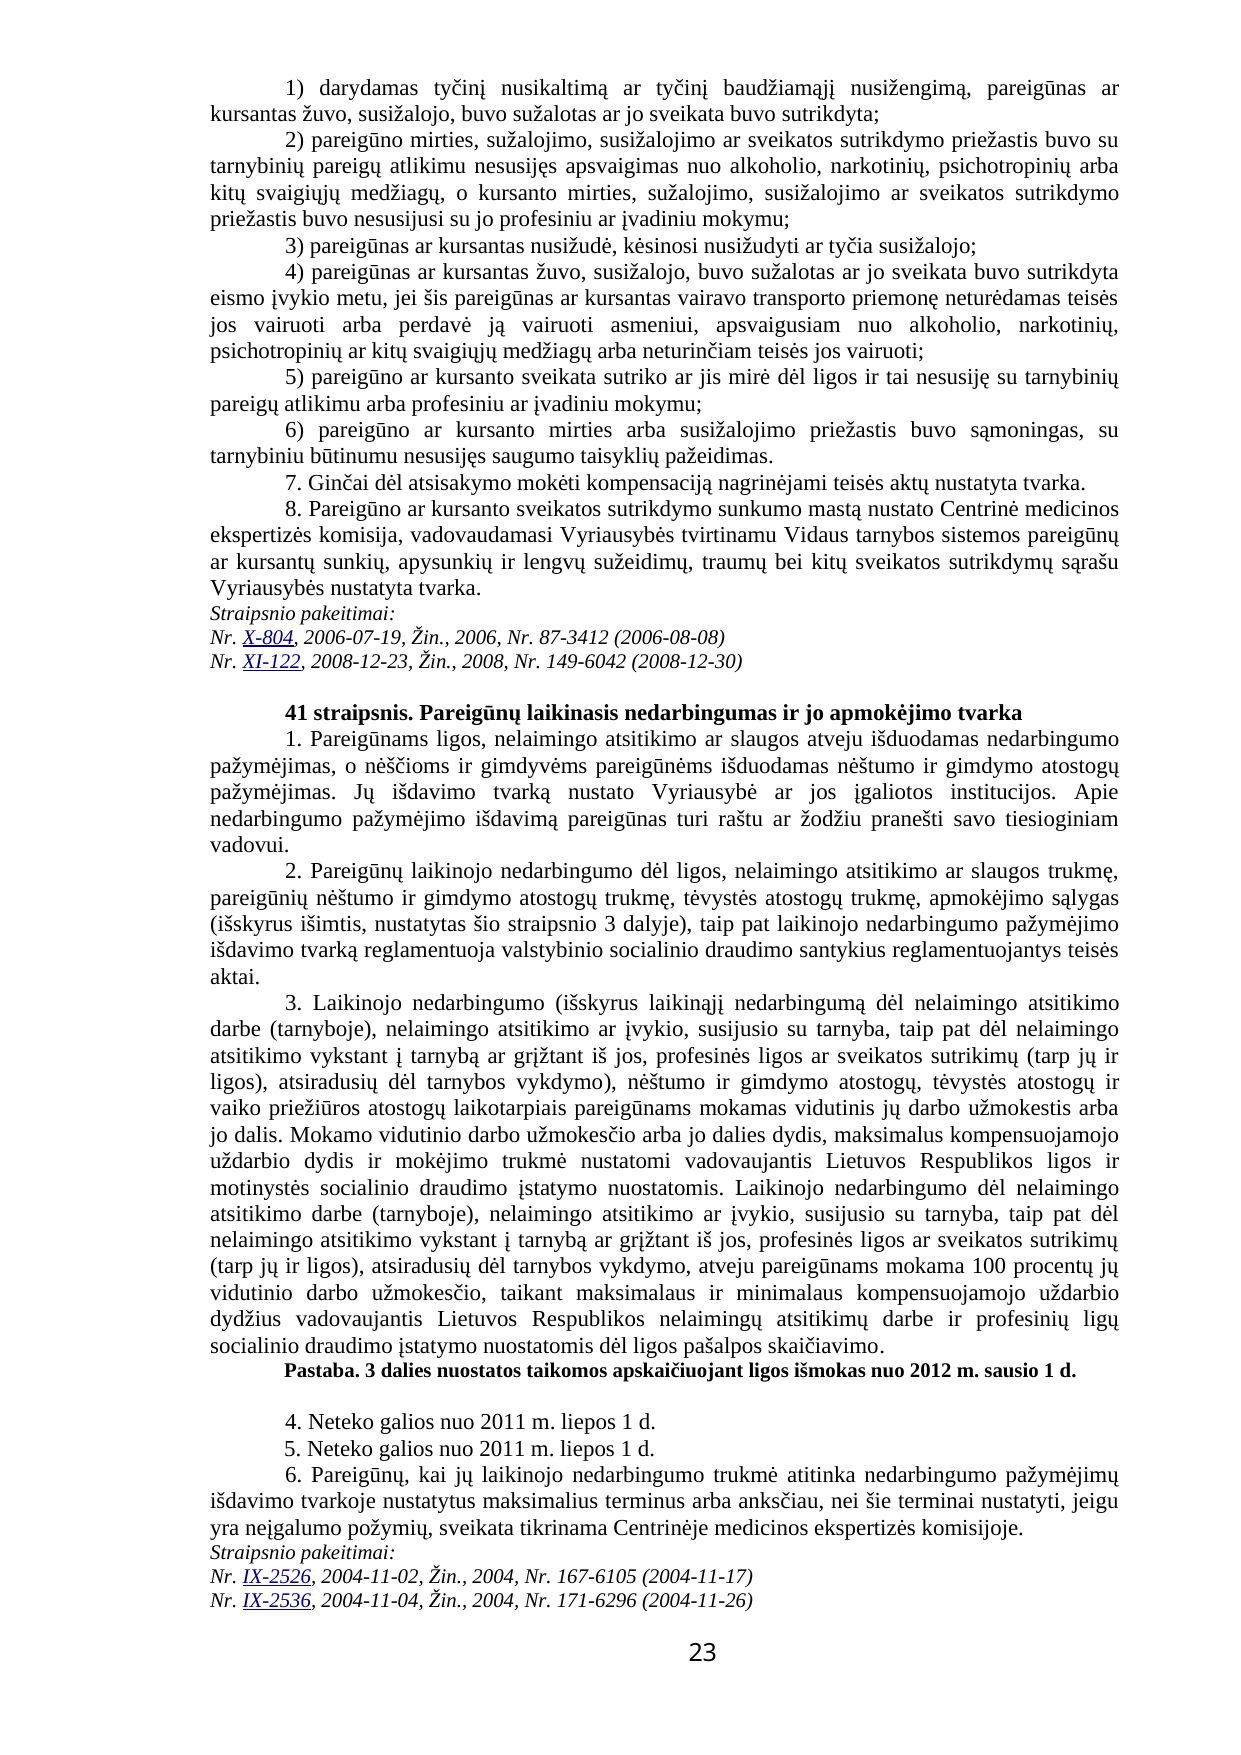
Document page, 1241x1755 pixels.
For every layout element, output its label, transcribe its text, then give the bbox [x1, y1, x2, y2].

text Straipsnio pakeitimai: [210, 1540, 1120, 1564]
text Pastaba. 3 dalies nuostatos taikomos apskaičiuojant ligos išmokas nuo 2012 m. sausio 1 d. [210, 1358, 1120, 1382]
text Nr. XI-122, 2008-12-23, Žin., 2008, Nr. 149-6042 (2008-12-30) [210, 649, 1120, 673]
text 1. Pareigūnams ligos, nelaimingo atsitikimo ar slaugos atveju išduodamas nedarbingumo pažymėjimas, o nėščioms ir gimdyvėms pareigūnėms išduodamas nėštumo ir gimdymo atostogų pažymėjimas. Jų išdavimo tvarką nustato Vyriausybė ar jos įgaliotos institucijos. Apie nedarbingumo pažymėjimo išdavimą pareigūnas turi raštu ar žodžiu pranešti savo tiesioginiam vadovui. [210, 726, 1120, 857]
text 6. Pareigūnų, kai jų laikinojo nedarbingumo trukmė atitinka nedarbingumo pažymėjimų išdavimo tvarkoje nustatytus maksimalius terminus arba anksčiau, nei šie terminai nustatyti, jeigu yra neįgalumo požymių, sveikata tikrinama Centrinėje medicinos ekspertizės komisijoje. [210, 1461, 1120, 1540]
text 41 straipsnis. Pareigūnų laikinasis nedarbingumas ir jo apmokėjimo tvarka [210, 699, 1120, 726]
text 1) darydamas tyčinį nusikaltimą ar tyčinį baudžiamąjį nusižengimą, pareigūnas ar kursantas žuvo, susižalojo, buvo sužalotas ar jo sveikata buvo sutrikdyta; [210, 73, 1120, 126]
text 6) pareigūno ar kursanto mirties arba susižalojimo priežastis buvo sąmoningas, su tarnybiniu būtinumu nesusijęs saugumo taisyklių pažeidimas. [210, 416, 1120, 469]
text 3. Laikinojo nedarbingumo (išskyrus laikinąjį nedarbingumą dėl nelaimingo atsitikimo darbe (tarnyboje), nelaimingo atsitikimo ar įvykio, susijusio su tarnyba, taip pat dėl nelaimingo atsitikimo vykstant į tarnybą ar grįžtant iš jos, profesinės ligos ar sveikatos sutrikimų (tarp jų ir ligos), atsiradusių dėl tarnybos vykdymo), nėštumo ir gimdymo atostogų, tėvystės atostogų ir vaiko priežiūros atostogų laikotarpiais pareigūnams mokamas vidutinis jų darbo užmokestis arba jo dalis. Mokamo vidutinio darbo užmokesčio arba jo dalies dydis, maksimalus kompensuojamojo uždarbio dydis ir mokėjimo trukmė nustatomi vadovaujantis Lietuvos Respublikos ligos ir motinystės socialinio draudimo įstatymo nuostatomis. Laikinojo nedarbingumo dėl nelaimingo atsitikimo darbe (tarnyboje), nelaimingo atsitikimo ar įvykio, susijusio su tarnyba, taip pat dėl nelaimingo atsitikimo vykstant į tarnybą ar grįžtant iš jos, profesinės ligos ar sveikatos sutrikimų (tarp jų ir ligos), atsiradusių dėl tarnybos vykdymo, atveju pareigūnams mokama 100 procentų jų vidutinio darbo užmokesčio, taikant maksimalaus ir minimalaus kompensuojamojo uždarbio dydžius vadovaujantis Lietuvos Respublikos nelaimingų atsitikimų darbe ir profesinių ligų socialinio draudimo įstatymo nuostatomis dėl ligos pašalpos skaičiavimo. [210, 989, 1120, 1358]
text 7. Ginčai dėl atsisakymo mokėti kompensaciją nagrinėjami teisės aktų nustatyta tvarka. [210, 469, 1120, 495]
text 2. Pareigūnų laikinojo nedarbingumo dėl ligos, nelaimingo atsitikimo ar slaugos trukmę, pareigūnių nėštumo ir gimdymo atostogų trukmę, tėvystės atostogų trukmę, apmokėjimo sąlygas (išskyrus išimtis, nustatytas šio straipsnio 3 dalyje), taip pat laikinojo nedarbingumo pažymėjimo išdavimo tvarką reglamentuoja valstybinio socialinio draudimo santykius reglamentuojantys teisės aktai. [210, 857, 1120, 989]
text Nr. X-804, 2006-07-19, Žin., 2006, Nr. 87-3412 (2006-08-08) [210, 625, 1120, 649]
text Nr. IX-2536, 2004-11-04, Žin., 2004, Nr. 171-6296 (2004-11-26) [210, 1588, 1120, 1612]
text 5) pareigūno ar kursanto sveikata sutriko ar jis mirė dėl ligos ir tai nesusiję su tarnybinių pareigų atlikimu arba profesiniu ar įvadiniu mokymu; [210, 363, 1120, 416]
text 4. Neteko galios nuo 2011 m. liepos 1 d. [210, 1408, 1120, 1435]
text 3) pareigūnas ar kursantas nusižudė, kėsinosi nusižudyti ar tyčia susižalojo; [210, 232, 1120, 258]
text 8. Pareigūno ar kursanto sveikatos sutrikdymo sunkumo mastą nustato Centrinė medicinos ekspertizės komisija, vadovaudamasi Vyriausybės tvirtinamu Vidaus tarnybos sistemos pareigūnų ar kursantų sunkių, apysunkių ir lengvų sužeidimų, traumų bei kitų sveikatos sutrikdymų sąrašu Vyriausybės nustatyta tvarka. [210, 495, 1120, 601]
text 4) pareigūnas ar kursantas žuvo, susižalojo, buvo sužalotas ar jo sveikata buvo sutrikdyta eismo įvykio metu, jei šis pareigūnas ar kursantas vairavo transporto priemonę neturėdamas teisės jos vairuoti arba perdavė ją vairuoti asmeniui, apsvaigusiam nuo alkoholio, narkotinių, psichotropinių ar kitų svaigiųjų medžiagų arba neturinčiam teisės jos vairuoti; [210, 258, 1120, 363]
text Nr. IX-2526, 2004-11-02, Žin., 2004, Nr. 167-6105 (2004-11-17) [210, 1564, 1120, 1588]
text Straipsnio pakeitimai: [210, 601, 1120, 625]
text 5. Neteko galios nuo 2011 m. liepos 1 d. [210, 1435, 1120, 1461]
text 2) pareigūno mirties, sužalojimo, susižalojimo ar sveikatos sutrikdymo priežastis buvo su tarnybinių pareigų atlikimu nesusijęs apsvaigimas nuo alkoholio, narkotinių, psichotropinių arba kitų svaigiųjų medžiagų, o kursanto mirties, sužalojimo, susižalojimo ar sveikatos sutrikdymo priežastis buvo nesusijusi su jo profesiniu ar įvadiniu mokymu; [210, 126, 1120, 232]
